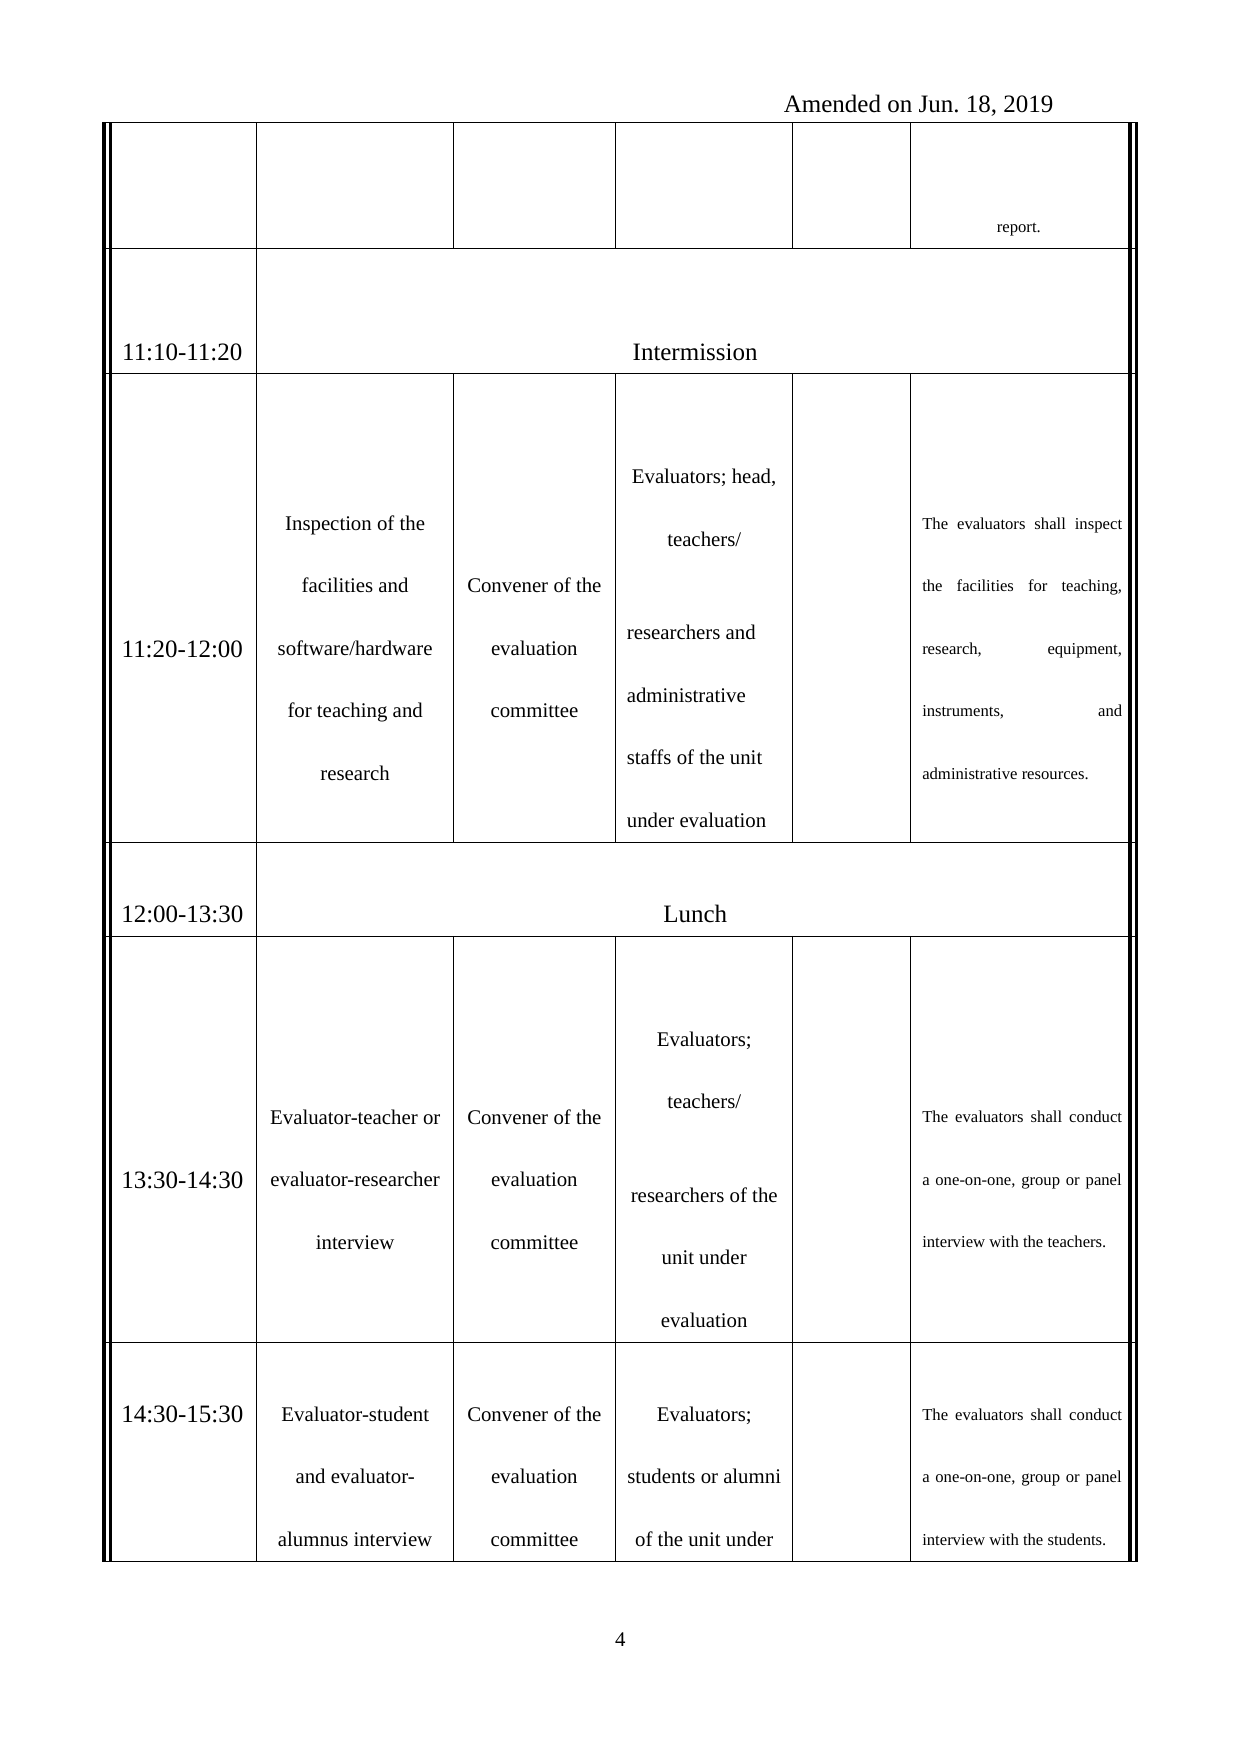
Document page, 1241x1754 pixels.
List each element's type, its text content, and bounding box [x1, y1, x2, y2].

table_cell Evaluator-teacher or evaluator-researcher interview [257, 937, 453, 1342]
table_cell [793, 937, 910, 1342]
table_cell [616, 123, 792, 248]
table_cell Lunch [257, 843, 1128, 936]
table_cell Convener of the evaluation committee [454, 937, 615, 1342]
table_cell report. [911, 123, 1128, 248]
table_cell The evaluators shall conduct a one-on-one, group or panel interview with the teachers. [911, 937, 1128, 1342]
table_cell 12:00-13:30 [112, 843, 256, 936]
table_cell Convener of the evaluation committee [454, 1343, 615, 1561]
table_cell Evaluators; students or alumni of the unit under [616, 1343, 792, 1561]
table_cell Intermission [257, 249, 1128, 373]
table_cell [793, 1343, 910, 1561]
table_cell The evaluators shall inspect the facilities for teaching, research, equipment, instruments, and administrative resources. [911, 374, 1128, 842]
table_cell 11:10-11:20 [112, 249, 256, 373]
table_cell 13:30-14:30 [112, 937, 256, 1342]
table_cell [793, 123, 910, 248]
table_cell Evaluators; teachers/ researchers of the unit under evaluation [616, 937, 792, 1342]
table_cell [112, 123, 256, 248]
table_cell Evaluator-student and evaluator-alumnus interview [257, 1343, 453, 1561]
table_cell The evaluators shall conduct a one-on-one, group or panel interview with the students. [911, 1343, 1128, 1561]
table_cell 11:20-12:00 [112, 374, 256, 842]
table_cell 14:30-15:30 [112, 1343, 256, 1561]
table_cell [257, 123, 453, 248]
table_cell Evaluators; head, teachers/ researchers and administrative staffs of the unit under evaluation [616, 374, 792, 842]
table_cell Inspection of the facilities and software/hardware for teaching and research [257, 374, 453, 842]
table_cell Convener of the evaluation committee [454, 374, 615, 842]
table_cell [454, 123, 615, 248]
table_cell [793, 374, 910, 842]
